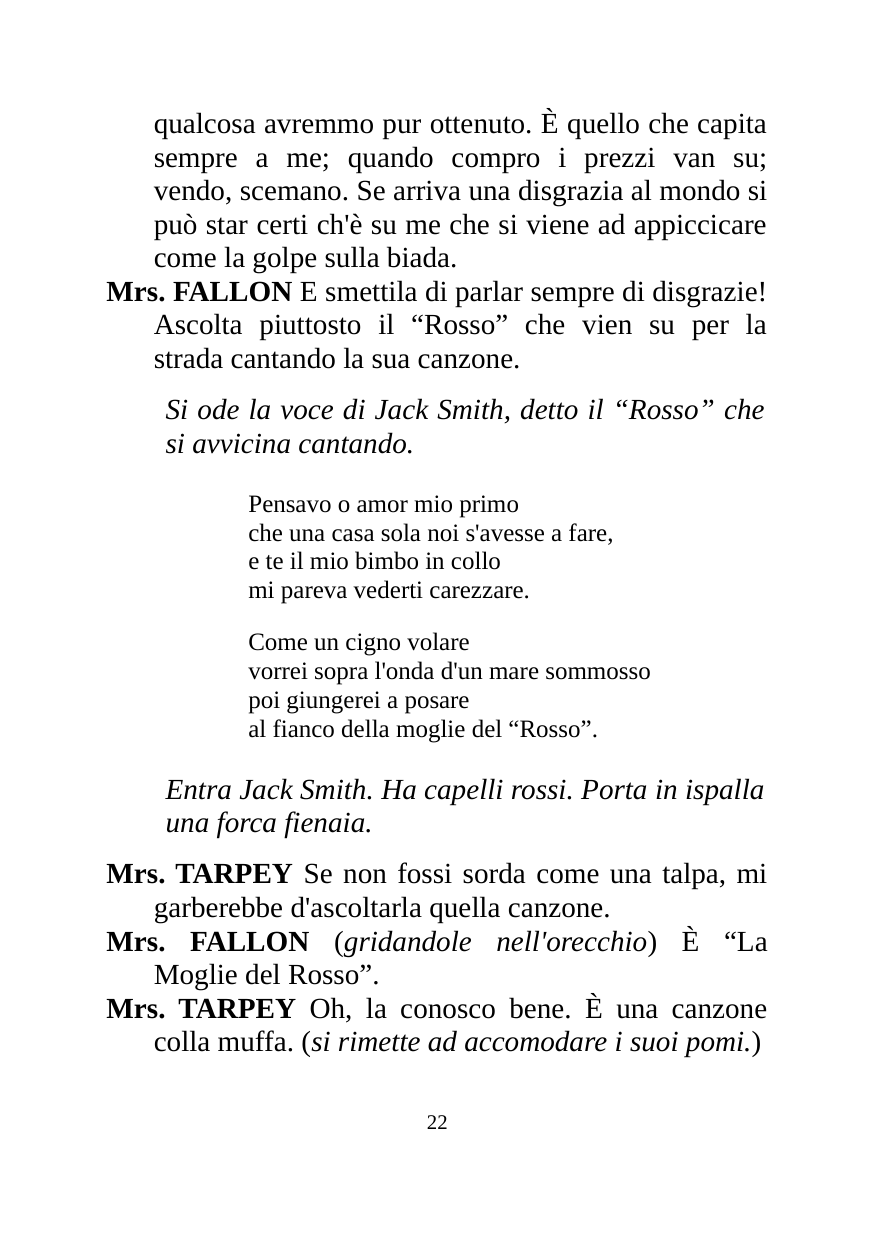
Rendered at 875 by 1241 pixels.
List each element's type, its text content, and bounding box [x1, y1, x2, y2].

text Si ode la voce di Jack Smith, detto il “Rosso” che si avvicina cantando. [165, 392, 768, 459]
text Come un cigno volare vorrei sopra l'onda d'un mare sommosso poi giungerei a posare al fianco della moglie del “Rosso”. [248, 627, 768, 742]
text Mrs. FALLON (gridandole nell'orecchio) È “La Moglie del Rosso”. [106, 924, 768, 991]
text Entra Jack Smith. Ha capelli rossi. Porta in ispalla una forca fienaia. [165, 772, 768, 839]
text Mrs. TARPEY Oh, la conosco bene. È una canzone colla muffa. (si rimette ad accomodare i suoi pomi.) [106, 991, 768, 1058]
text qualcosa avremmo pur ottenuto. È quello che capita sempre a me; quando compro i prezzi van su; vendo, scemano. Se arriva una disgrazia al mondo si può star certi ch'è su me che si viene ad appiccicare come la golpe sulla biada. [106, 106, 768, 274]
text Mrs. TARPEY Se non fossi sorda come una talpa, mi garberebbe d'ascoltarla quella canzone. [106, 857, 768, 924]
text Pensavo o amor mio primo che una casa sola noi s'avesse a fare, e te il mio bimbo in collo mi pareva vederti carezzare. [248, 489, 768, 604]
text Mrs. FALLON E smettila di parlar sempre di disgrazie! Ascolta piuttosto il “Rosso” che vien su per la strada cantando la sua canzone. [106, 274, 768, 374]
